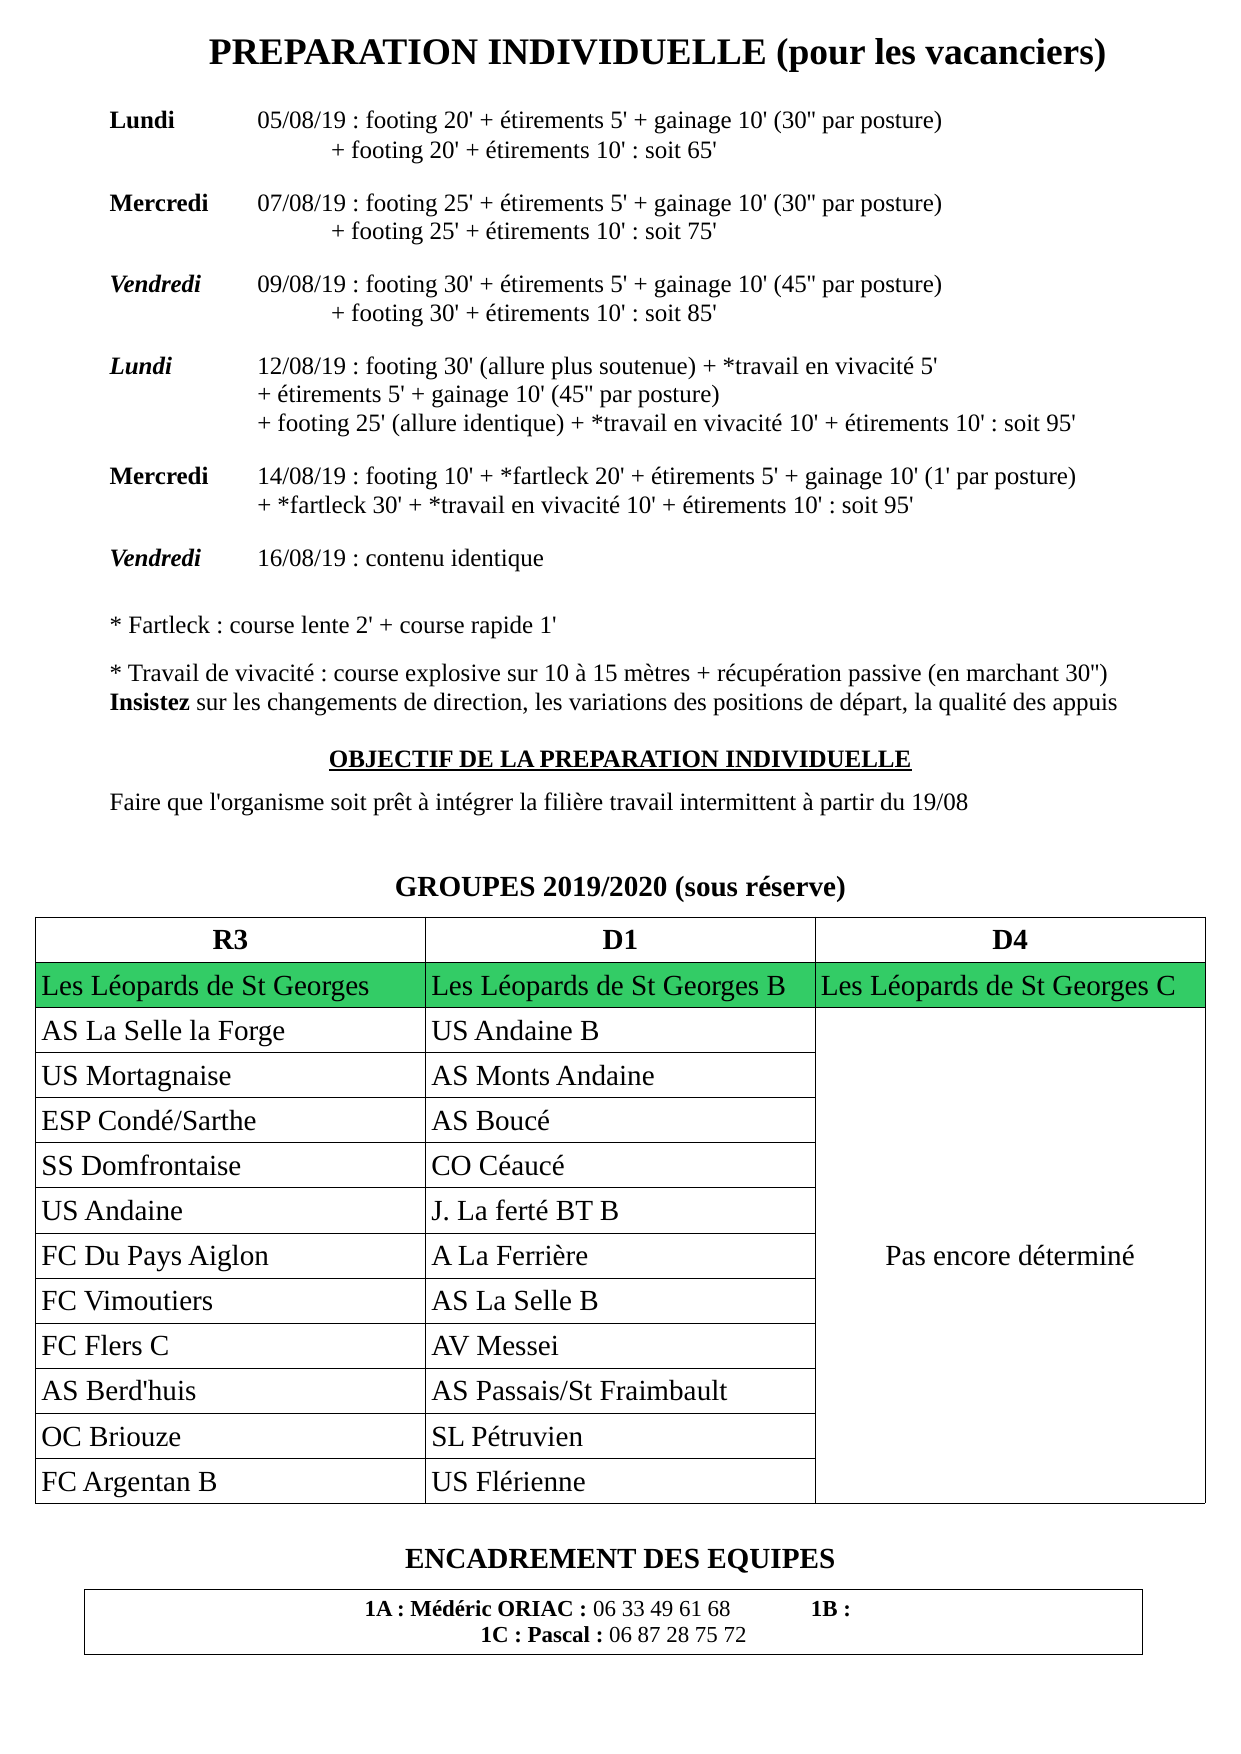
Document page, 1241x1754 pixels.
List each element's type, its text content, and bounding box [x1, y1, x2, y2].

text + footing 30' + étirements 10' : soit 85' [35, 298, 1205, 327]
table_cell CO Céaucé [426, 1143, 815, 1187]
table_cell AS Boucé [426, 1098, 815, 1142]
text GROUPES 2019/2020 (sous réserve) [35, 869, 1205, 902]
table_cell A La Ferrière [426, 1234, 815, 1277]
table_cell US Andaine [36, 1188, 425, 1232]
table_cell J. La ferté BT B [426, 1188, 815, 1232]
table_cell ESP Condé/Sarthe [36, 1098, 425, 1142]
table_cell FC Flers C [36, 1324, 425, 1368]
table_cell Les Léopards de St Georges C [816, 963, 1205, 1007]
text Lundi 05/08/19 : footing 20' + étirements 5' + gainage 10' (30'' par posture) [35, 101, 1205, 135]
table_cell US Flérienne [426, 1459, 815, 1503]
list Lundi 12/08/19 : footing 30' (allure plus soutenue) + *travail en vivacité 5' + étirements 5' + gainage 10' (45'' par posture) [35, 351, 1205, 408]
text OBJECTIF DE LA PREPARATION INDIVIDUELLE [35, 744, 1205, 773]
table_header D4 [816, 918, 1205, 962]
table_header R3 [36, 918, 425, 962]
text + *fartleck 30' + *travail en vivacité 10' + étirements 10' : soit 95' [35, 490, 1205, 519]
text Faire que l'organisme soit prêt à intégrer la filière travail intermittent à partir du 19/08 [35, 787, 1205, 816]
text Mercredi 07/08/19 : footing 25' + étirements 5' + gainage 10' (30'' par posture) [35, 188, 1205, 216]
table_cell AS Passais/St Fraimbault [426, 1369, 815, 1413]
text Vendredi 16/08/19 : contenu identique [35, 543, 1205, 571]
text + footing 25' (allure identique) + *travail en vivacité 10' + étirements 10' : soit 95' [35, 408, 1205, 437]
table_header 1A : Médéric ORIAC : 06 33 49 61 68 1B : 1C : Pascal : 06 87 28 75 72 [85, 1590, 1142, 1654]
table_cell AS La Selle la Forge [36, 1008, 425, 1052]
text ENCADREMENT DES EQUIPES [35, 1541, 1205, 1575]
table_cell AS La Selle B [426, 1279, 815, 1323]
table_cell AS Berd'huis [36, 1369, 425, 1413]
text + footing 25' + étirements 10' : soit 75' [35, 216, 1205, 245]
table_header D1 [426, 918, 815, 962]
text + footing 20' + étirements 10' : soit 65' [35, 135, 1205, 164]
table_cell SS Domfrontaise [36, 1143, 425, 1187]
table_cell Pas encore déterminé [816, 1008, 1205, 1503]
list PREPARATION INDIVIDUELLE (pour les vacanciers) [73, 29, 1205, 73]
table_cell SL Pétruvien [426, 1414, 815, 1458]
table_cell US Andaine B [426, 1008, 815, 1052]
text * Fartleck : course lente 2' + course rapide 1' [35, 610, 1205, 639]
table_cell FC Vimoutiers [36, 1279, 425, 1323]
table_cell US Mortagnaise [36, 1053, 425, 1097]
table_cell FC Du Pays Aiglon [36, 1234, 425, 1277]
text * Travail de vivacité : course explosive sur 10 à 15 mètres + récupération passive (en marchant 30'') [35, 658, 1205, 687]
table_cell FC Argentan B [36, 1459, 425, 1503]
text Vendredi 09/08/19 : footing 30' + étirements 5' + gainage 10' (45'' par posture) [35, 269, 1205, 298]
text Mercredi 14/08/19 : footing 10' + *fartleck 20' + étirements 5' + gainage 10' (1' par posture) [35, 461, 1205, 490]
table_cell AS Monts Andaine [426, 1053, 815, 1097]
table_cell Les Léopards de St Georges [36, 963, 425, 1007]
table_cell AV Messei [426, 1324, 815, 1368]
text Insistez sur les changements de direction, les variations des positions de départ, la qualité des appuis [35, 687, 1205, 715]
table_cell Les Léopards de St Georges B [426, 963, 815, 1007]
table_cell OC Briouze [36, 1414, 425, 1458]
